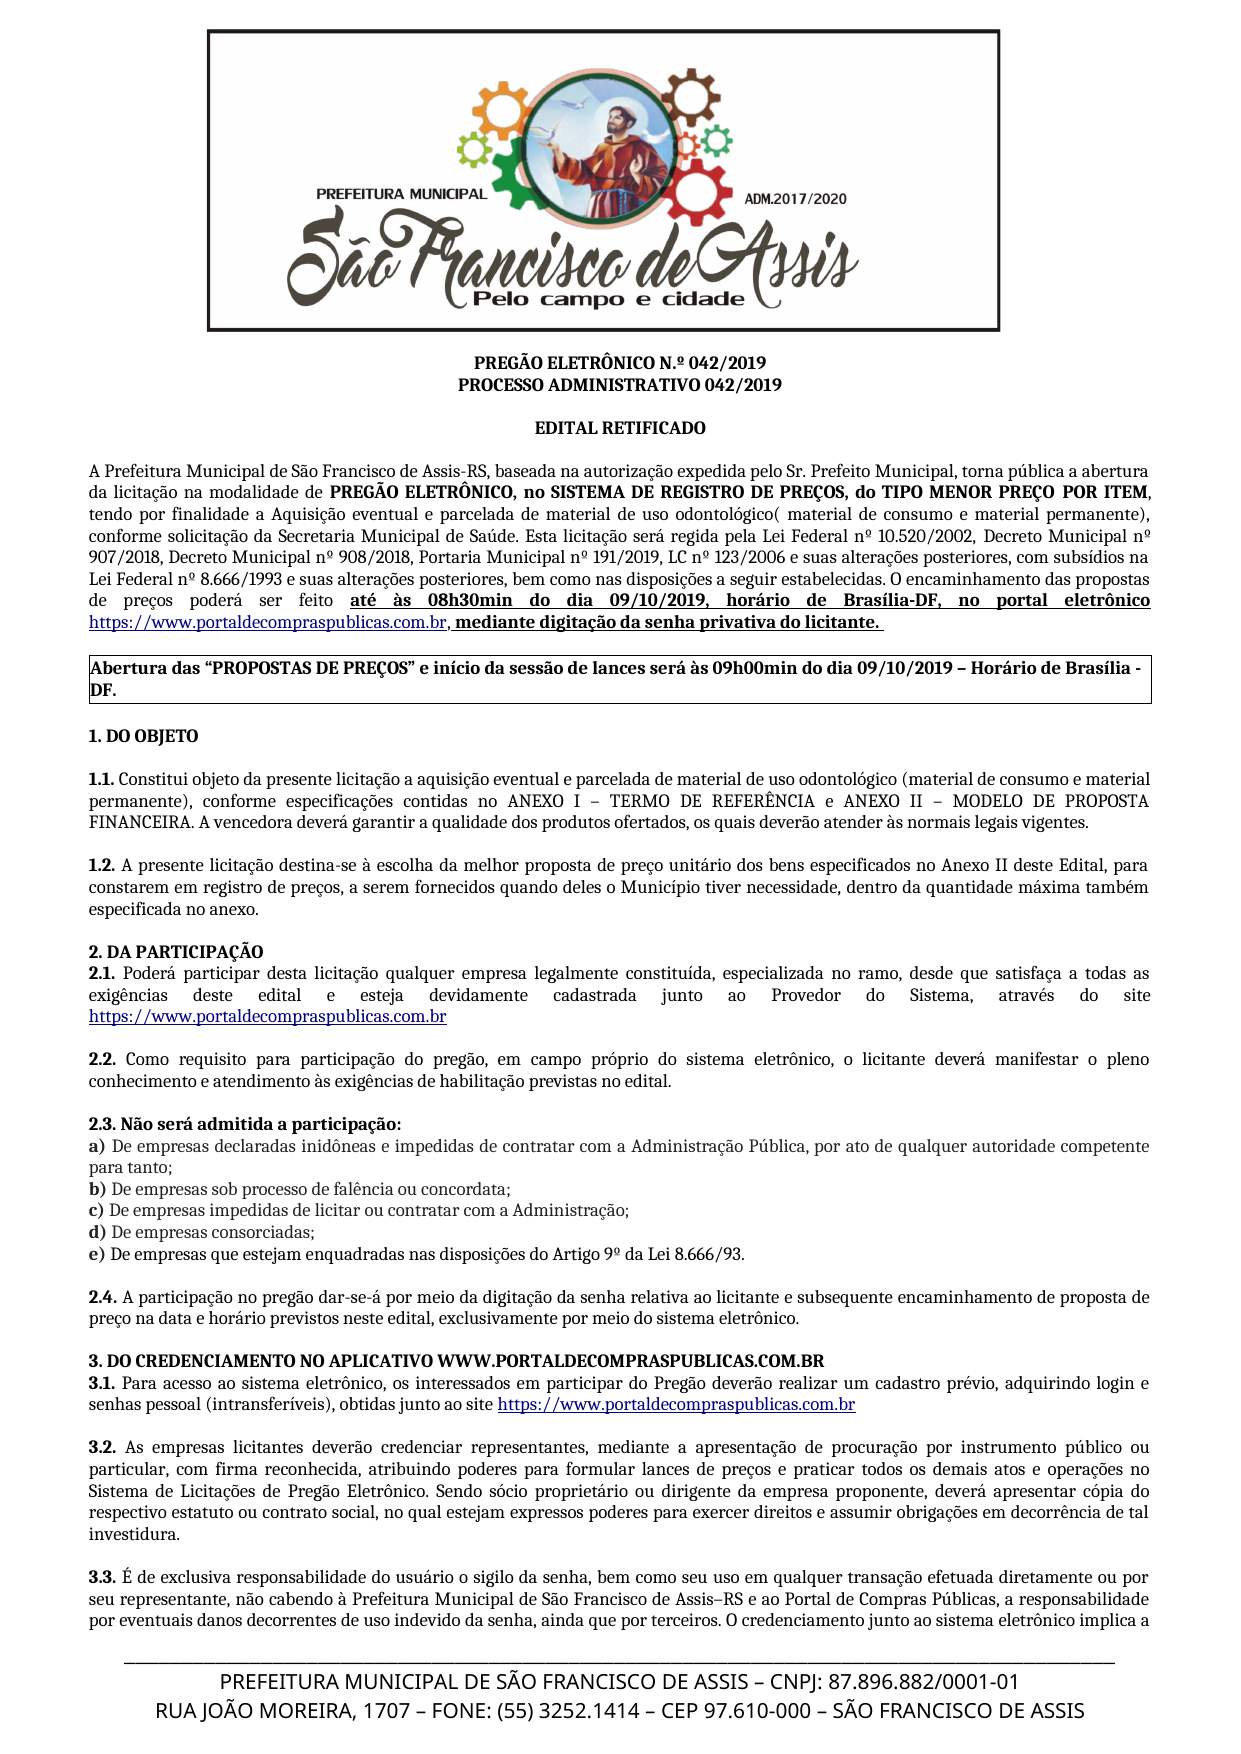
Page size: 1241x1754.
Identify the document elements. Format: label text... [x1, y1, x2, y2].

text PROCESSO ADMINISTRATIVO 042/2019 [89, 374, 1152, 396]
text c) De empresas impedidas de licitar ou contratar com a Administração; [89, 1200, 1152, 1221]
text 1. DO OBJETO [89, 726, 1152, 747]
text 3.2. As empresas licitantes deverão credenciar representantes, mediante a apresentação de procuração por instrumento público ou particular, com firma reconhecida, atribuindo poderes para formular lances de preços e praticar todos os demais atos e operações no Sistema de Licitações de Pregão Eletrônico. Sendo sócio proprietário ou dirigente da empresa proponente, deverá apresentar cópia do respectivo estatuto ou contrato social, no qual estejam expressos poderes para exercer direitos e assumir obrigações em decorrência de tal investidura. [89, 1437, 1152, 1545]
text PREGÃO ELETRÔNICO N.º 042/2019 [89, 353, 1152, 374]
text 2.4. A participação no pregão dar-se-á por meio da digitação da senha relativa ao licitante e subsequente encaminhamento de proposta de preço na data e horário previstos neste edital, exclusivamente por meio do sistema eletrônico. [89, 1286, 1152, 1329]
text 3. DO CREDENCIAMENTO NO APLICATIVO WWW.PORTALDECOMPRASPUBLICAS.COM.BR [89, 1351, 1152, 1372]
text 2.3. Não será admitida a participação: [89, 1114, 1152, 1135]
text e) De empresas que estejam enquadradas nas disposições do Artigo 9º da Lei 8.666/93. [89, 1243, 1152, 1264]
text 1.2. A presente licitação destina-se à escolha da melhor proposta de preço unitário dos bens especificados no Anexo II deste Edital, para constarem em registro de preços, a serem fornecidos quando deles o Município tiver necessidade, dentro da quantidade máxima também especificada no anexo. [89, 855, 1152, 919]
text 2.2. Como requisito para participação do pregão, em campo próprio do sistema eletrônico, o licitante deverá manifestar o pleno conhecimento e atendimento às exigências de habilitação previstas no edital. [89, 1049, 1152, 1092]
text 2. DA PARTICIPAÇÃO [89, 941, 1152, 963]
text 2.1. Poderá participar desta licitação qualquer empresa legalmente constituída, especializada no ramo, desde que satisfaça a todas as exigências deste edital e esteja devidamente cadastrada junto ao Provedor do Sistema, através do site https://www.portaldecompraspublicas.com.br [89, 963, 1152, 1027]
text 3.3. É de exclusiva responsabilidade do usuário o sigilo da senha, bem como seu uso em qualquer transação efetuada diretamente ou por seu representante, não cabendo à Prefeitura Municipal de São Francisco de Assis–RS e ao Portal de Compras Públicas, a responsabilidade por eventuais danos decorrentes de uso indevido da senha, ainda que por terceiros. O credenciamento junto ao sistema eletrônico implica a [89, 1566, 1152, 1631]
text 3.1. Para acesso ao sistema eletrônico, os interessados em participar do Pregão deverão realizar um cadastro prévio, adquirindo login e senhas pessoal (intransferíveis), obtidas junto ao site https://www.portaldecompraspublicas.com.br [89, 1372, 1152, 1416]
text a) De empresas declaradas inidôneas e impedidas de contratar com a Administração Pública, por ato de qualquer autoridade competente para tanto; [89, 1135, 1152, 1178]
text Abertura das “PROPOSTAS DE PREÇOS” e início da sessão de lances será às 09h00min do dia 09/10/2019 – Horário de Brasília - DF. [90, 656, 1151, 703]
text 1.1. Constitui objeto da presente licitação a aquisição eventual e parcelada de material de uso odontológico (material de consumo e material permanente), conforme especificações contidas no ANEXO I – TERMO DE REFERÊNCIA e ANEXO II – MODELO DE PROPOSTA FINANCEIRA. A vencedora deverá garantir a qualidade dos produtos ofertados, os quais deverão atender às normais legais vigentes. [89, 769, 1152, 833]
text b) De empresas sob processo de falência ou concordata; [89, 1178, 1152, 1200]
text EDITAL RETIFICADO [89, 417, 1152, 439]
text A Prefeitura Municipal de São Francisco de Assis-RS, baseada na autorização expedida pelo Sr. Prefeito Municipal, torna pública a abertura da licitação na modalidade de PREGÃO ELETRÔNICO, no SISTEMA DE REGISTRO DE PREÇOS, do TIPO MENOR PREÇO POR ITEM, tendo por finalidade a Aquisição eventual e parcelada de material de uso odontológico( material de consumo e material permanente), conforme solicitação da Secretaria Municipal de Saúde. Esta licitação será regida pela Lei Federal nº 10.520/2002, Decreto Municipal nº 907/2018, Decreto Municipal nº 908/2018, Portaria Municipal nº 191/2019, LC nº 123/2006 e suas alterações posteriores, com subsídios na Lei Federal nº 8.666/1993 e suas alterações posteriores, bem como nas disposições a seguir estabelecidas. O encaminhamento das propostas de preços poderá ser feito até às 08h30min do dia 09/10/2019, horário de Brasília-DF, no portal eletrônico https://www.portaldecompraspublicas.com.br, mediante digitação da senha privativa do licitante. [89, 461, 1152, 633]
text d) De empresas consorciadas; [89, 1221, 1152, 1243]
